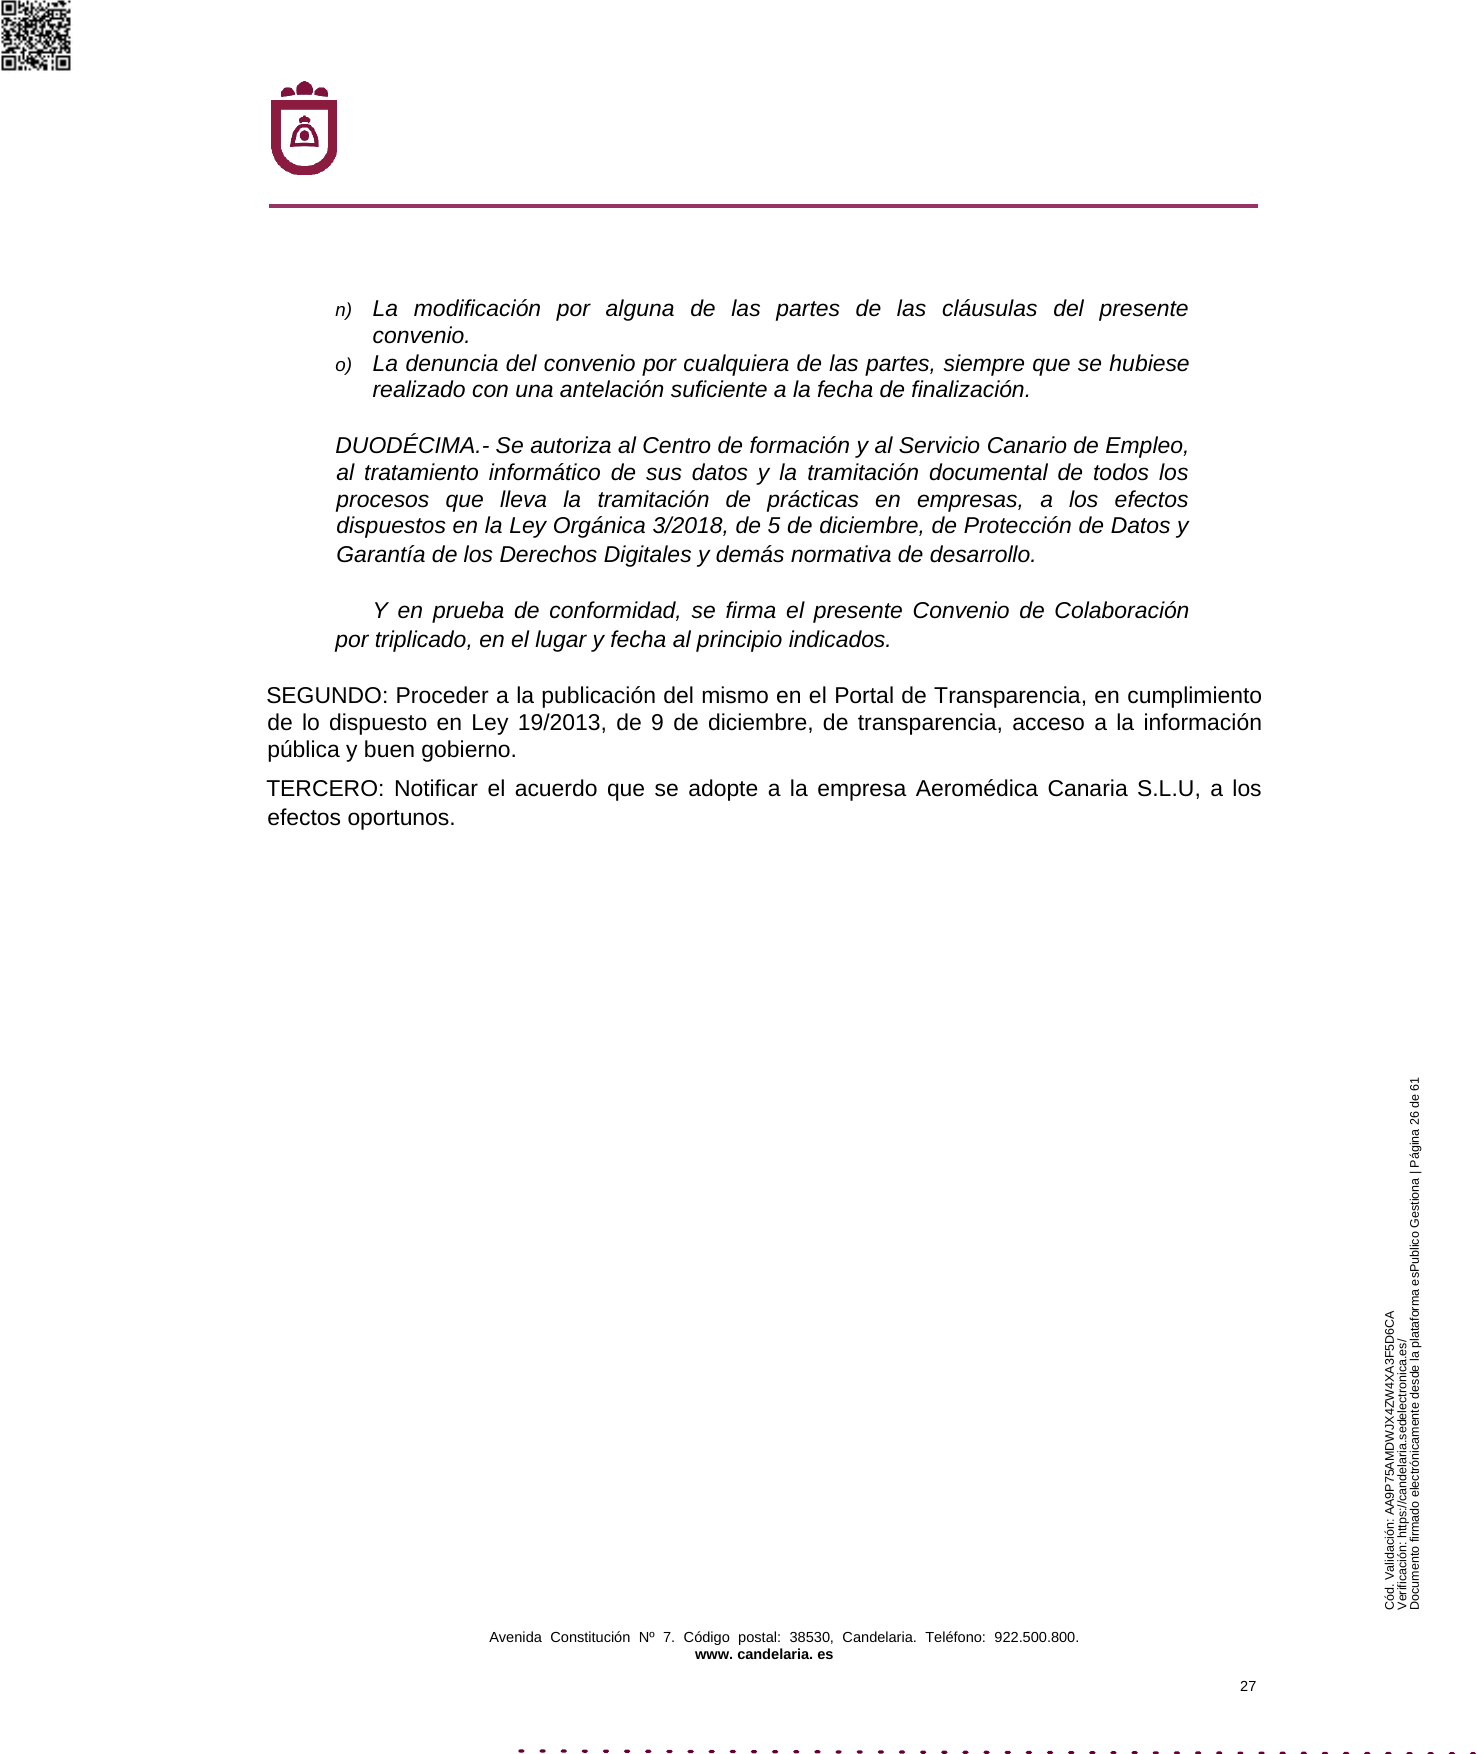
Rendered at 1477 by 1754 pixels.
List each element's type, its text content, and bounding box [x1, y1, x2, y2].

text TERCERO: Notificar el acuerdo que se adopte a la empresa Aeromédica Canaria S.L.U, a los efectos oportunos. [266, 775, 1263, 831]
list La modificación por alguna de las partes de las cláusulas del presente convenio. [335, 295, 1192, 349]
text DUODÉCIMA.- Se autoriza al Centro de formación y al Servicio Canario de Empleo, al tratamiento informático de sus datos y la tramitación documental de todos los procesos que lleva la tramitación de prácticas en empresas, a los efectos dispuestos en la Ley Orgánica 3/2018, de 5 de diciembre, de Protección de Datos y Garantía de los Derechos Digitales y demás normativa de desarrollo. [335, 432, 1192, 568]
text Y en prueba de conformidad, se firma el presente Convenio de Colaboración por triplicado, en el lugar y fecha al principio indicados. [335, 597, 1192, 653]
text SEGUNDO: Proceder a la publicación del mismo en el Portal de Transparencia, en cumplimiento de lo dispuesto en Ley 19/2013, de 9 de diciembre, de transparencia, acceso a la información pública y buen gobierno. [266, 682, 1263, 762]
list La denuncia del convenio por cualquiera de las partes, siempre que se hubiese realizado con una antelación suficiente a la fecha de finalización. [335, 349, 1192, 403]
